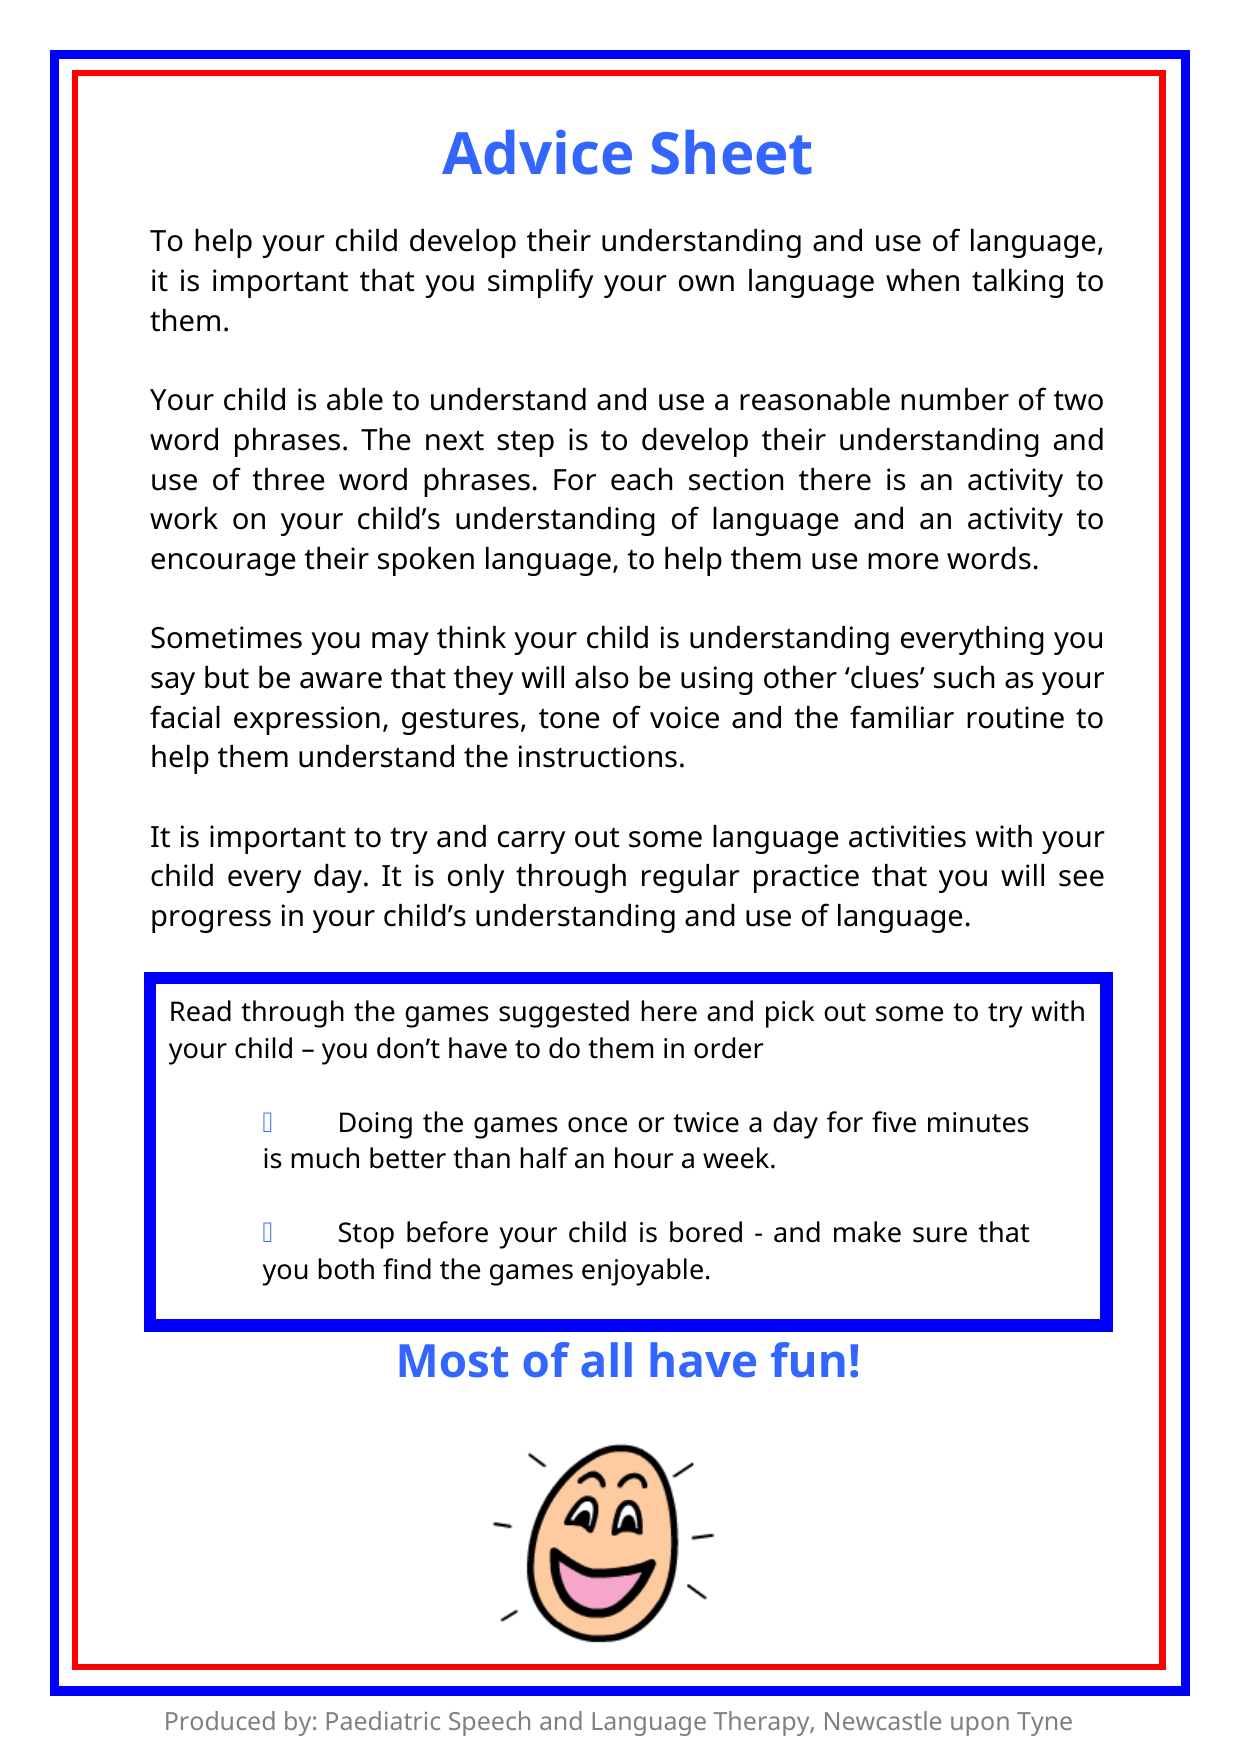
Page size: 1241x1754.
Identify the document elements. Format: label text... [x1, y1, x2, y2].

text Your child is able to understand and use a reasonable number of two word phrases. The next step is to develop their understanding and use of three word phrases. For each section there is an activity to work on your child’s understanding of language and an activity to encourage their spoken language, to help them use more words. [150, 379, 1106, 578]
list Stop before your child is bored - and make sure that you both find the games enjoyable. [262, 1214, 1031, 1287]
text Advice Sheet [150, 112, 1106, 192]
text Sometimes you may think your child is understanding everything you say but be aware that they will also be using other ‘clues’ such as your facial expression, gestures, tone of voice and the familiar routine to help them understand the instructions. [150, 617, 1106, 776]
text Produced by: Paediatric Speech and Language Therapy, Newcastle upon Tyne [71, 1703, 1166, 1737]
text Most of all have fun! [150, 1332, 1106, 1391]
text It is important to try and carry out some language activities with your child every day. It is only through regular practice that you will see progress in your child’s understanding and use of language. [150, 816, 1106, 935]
text To help your child develop their understanding and use of language, it is important that you simplify your own language when talking to them. [150, 221, 1106, 340]
list Doing the games once or twice a day for five minutes is much better than half an hour a week. [262, 1103, 1031, 1177]
text Read through the games suggested here and pick out some to try with your child – you don’t have to do them in order [169, 992, 1087, 1066]
